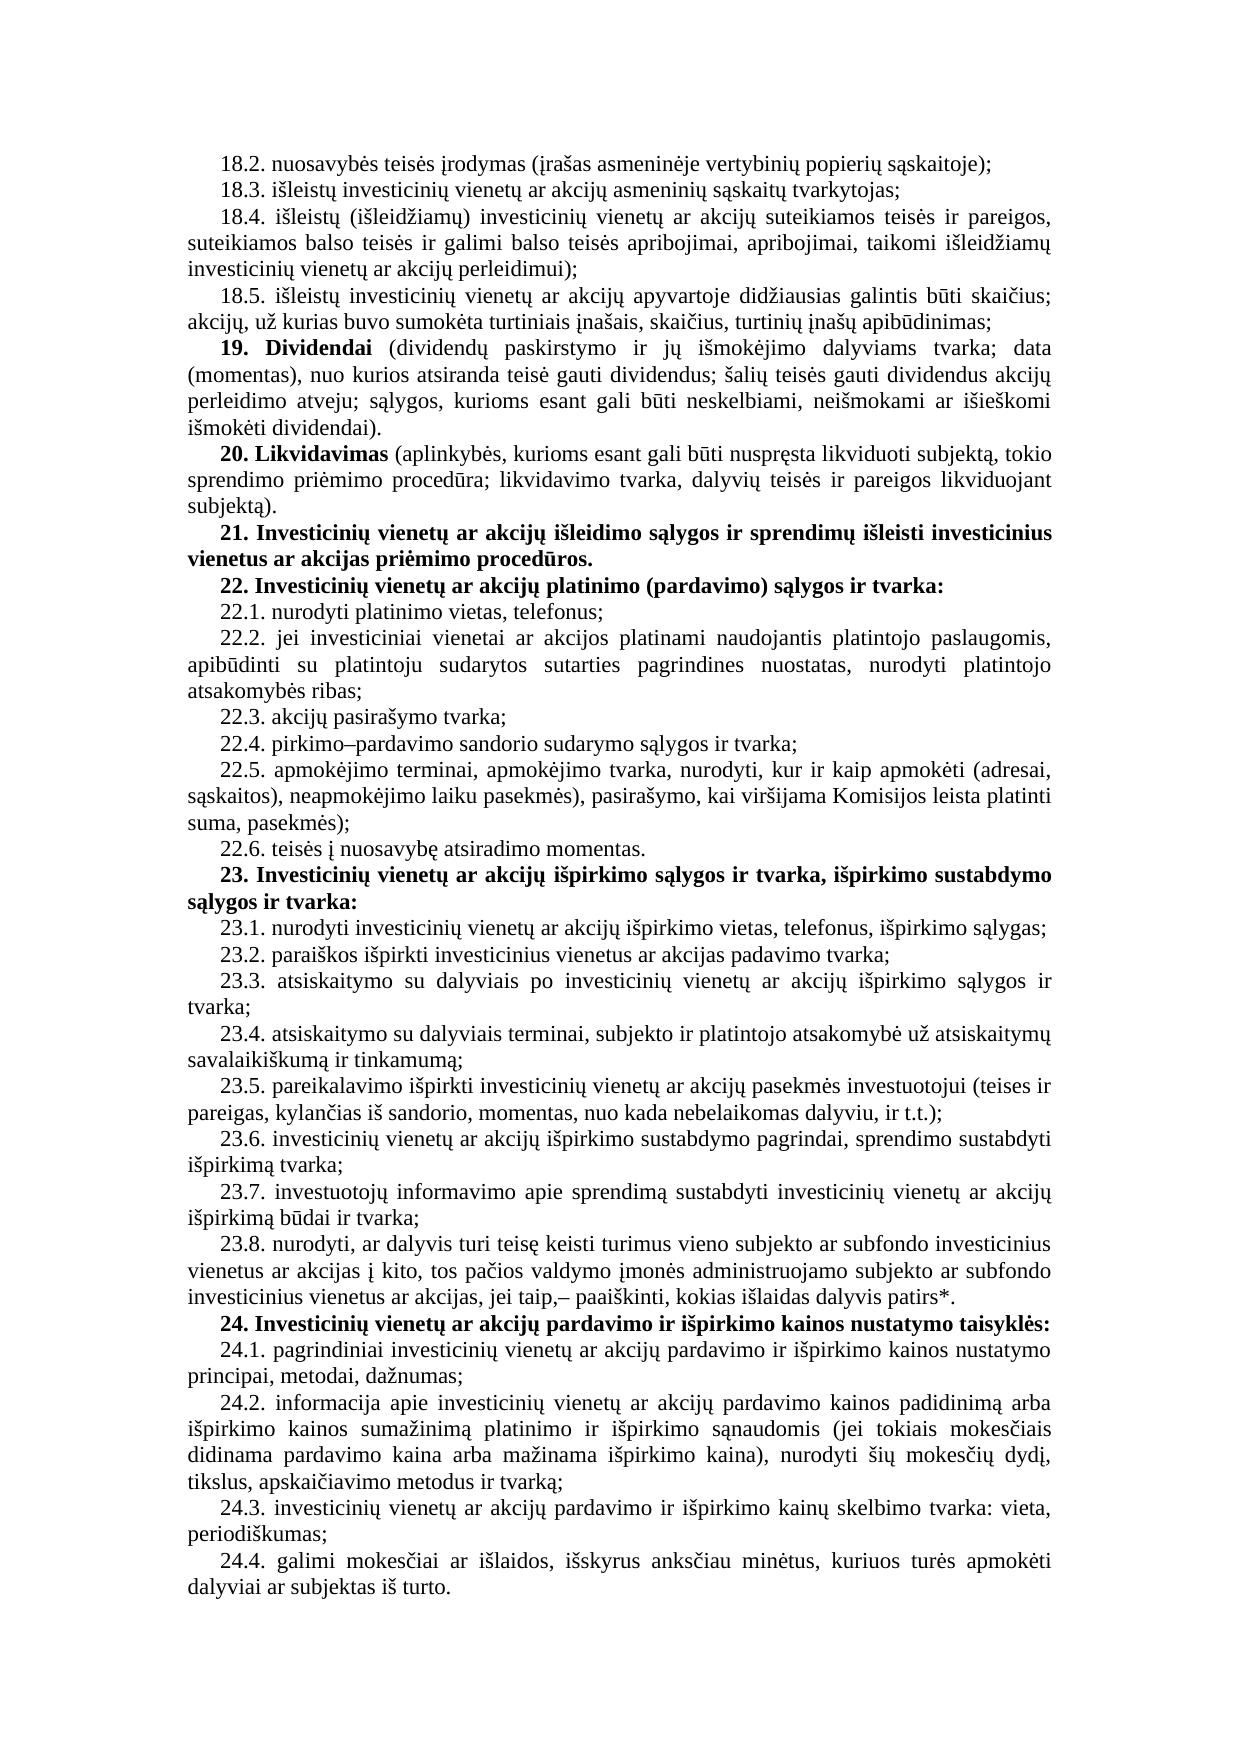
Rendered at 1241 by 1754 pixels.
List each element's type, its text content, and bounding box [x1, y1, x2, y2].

text 23.2. paraiškos išpirkti investicinius vienetus ar akcijas padavimo tvarka; [187, 941, 1053, 967]
text 23.3. atsiskaitymo su dalyviais po investicinių vienetų ar akcijų išpirkimo sąlygos ir tvarka; [187, 967, 1053, 1020]
text 18.2. nuosavybės teisės įrodymas (įrašas asmeninėje vertybinių popierių sąskaitoje); [187, 150, 1053, 176]
text 20. Likvidavimas (aplinkybės, kurioms esant gali būti nuspręsta likviduoti subjektą, tokio sprendimo priėmimo procedūra; likvidavimo tvarka, dalyvių teisės ir pareigos likviduojant subjektą). [187, 440, 1053, 519]
text 22.2. jei investiciniai vienetai ar akcijos platinami naudojantis platintojo paslaugomis, apibūdinti su platintoju sudarytos sutarties pagrindines nuostatas, nurodyti platintojo atsakomybės ribas; [187, 624, 1053, 703]
text 21. Investicinių vienetų ar akcijų išleidimo sąlygos ir sprendimų išleisti investicinius vienetus ar akcijas priėmimo procedūros. [187, 519, 1053, 572]
text 24.3. investicinių vienetų ar akcijų pardavimo ir išpirkimo kainų skelbimo tvarka: vieta, periodiškumas; [187, 1494, 1053, 1547]
text 23.7. investuotojų informavimo apie sprendimą sustabdyti investicinių vienetų ar akcijų išpirkimą būdai ir tvarka; [187, 1178, 1053, 1231]
text 23.8. nurodyti, ar dalyvis turi teisę keisti turimus vieno subjekto ar subfondo investicinius vienetus ar akcijas į kito, tos pačios valdymo įmonės administruojamo subjekto ar subfondo investicinius vienetus ar akcijas, jei taip,– paaiškinti, kokias išlaidas dalyvis patirs*. [187, 1231, 1053, 1309]
text 19. Dividendai (dividendų paskirstymo ir jų išmokėjimo dalyviams tvarka; data (momentas), nuo kurios atsiranda teisė gauti dividendus; šalių teisės gauti dividendus akcijų perleidimo atveju; sąlygos, kurioms esant gali būti neskelbiami, neišmokami ar išieškomi išmokėti dividendai). [187, 334, 1053, 440]
text 22.4. pirkimo–pardavimo sandorio sudarymo sąlygos ir tvarka; [187, 730, 1053, 756]
text 24. Investicinių vienetų ar akcijų pardavimo ir išpirkimo kainos nustatymo taisyklės: [187, 1309, 1053, 1336]
text 22.5. apmokėjimo terminai, apmokėjimo tvarka, nurodyti, kur ir kaip apmokėti (adresai, sąskaitos), neapmokėjimo laiku pasekmės), pasirašymo, kai viršijama Komisijos leista platinti suma, pasekmės); [187, 756, 1053, 835]
text 22. Investicinių vienetų ar akcijų platinimo (pardavimo) sąlygos ir tvarka: [187, 572, 1053, 598]
text 22.1. nurodyti platinimo vietas, telefonus; [187, 598, 1053, 624]
text 22.3. akcijų pasirašymo tvarka; [187, 703, 1053, 730]
text 18.4. išleistų (išleidžiamų) investicinių vienetų ar akcijų suteikiamos teisės ir pareigos, suteikiamos balso teisės ir galimi balso teisės apribojimai, apribojimai, taikomi išleidžiamų investicinių vienetų ar akcijų perleidimui); [187, 203, 1053, 282]
text 23.6. investicinių vienetų ar akcijų išpirkimo sustabdymo pagrindai, sprendimo sustabdyti išpirkimą tvarka; [187, 1125, 1053, 1178]
text 22.6. teisės į nuosavybę atsiradimo momentas. [187, 835, 1053, 862]
text 24.2. informacija apie investicinių vienetų ar akcijų pardavimo kainos padidinimą arba išpirkimo kainos sumažinimą platinimo ir išpirkimo sąnaudomis (jei tokiais mokesčiais didinama pardavimo kaina arba mažinama išpirkimo kaina), nurodyti šių mokesčių dydį, tikslus, apskaičiavimo metodus ir tvarką; [187, 1389, 1053, 1494]
text 23.1. nurodyti investicinių vienetų ar akcijų išpirkimo vietas, telefonus, išpirkimo sąlygas; [187, 914, 1053, 941]
text 18.5. išleistų investicinių vienetų ar akcijų apyvartoje didžiausias galintis būti skaičius; akcijų, už kurias buvo sumokėta turtiniais įnašais, skaičius, turtinių įnašų apibūdinimas; [187, 282, 1053, 334]
text 23.4. atsiskaitymo su dalyviais terminai, subjekto ir platintojo atsakomybė už atsiskaitymų savalaikiškumą ir tinkamumą; [187, 1020, 1053, 1072]
text 24.4. galimi mokesčiai ar išlaidos, išskyrus anksčiau minėtus, kuriuos turės apmokėti dalyviai ar subjektas iš turto. [187, 1547, 1053, 1599]
text 23.5. pareikalavimo išpirkti investicinių vienetų ar akcijų pasekmės investuotojui (teises ir pareigas, kylančias iš sandorio, momentas, nuo kada nebelaikomas dalyviu, ir t.t.); [187, 1072, 1053, 1125]
text 18.3. išleistų investicinių vienetų ar akcijų asmeninių sąskaitų tvarkytojas; [187, 176, 1053, 203]
text 24.1. pagrindiniai investicinių vienetų ar akcijų pardavimo ir išpirkimo kainos nustatymo principai, metodai, dažnumas; [187, 1336, 1053, 1389]
text 23. Investicinių vienetų ar akcijų išpirkimo sąlygos ir tvarka, išpirkimo sustabdymo sąlygos ir tvarka: [187, 862, 1053, 914]
